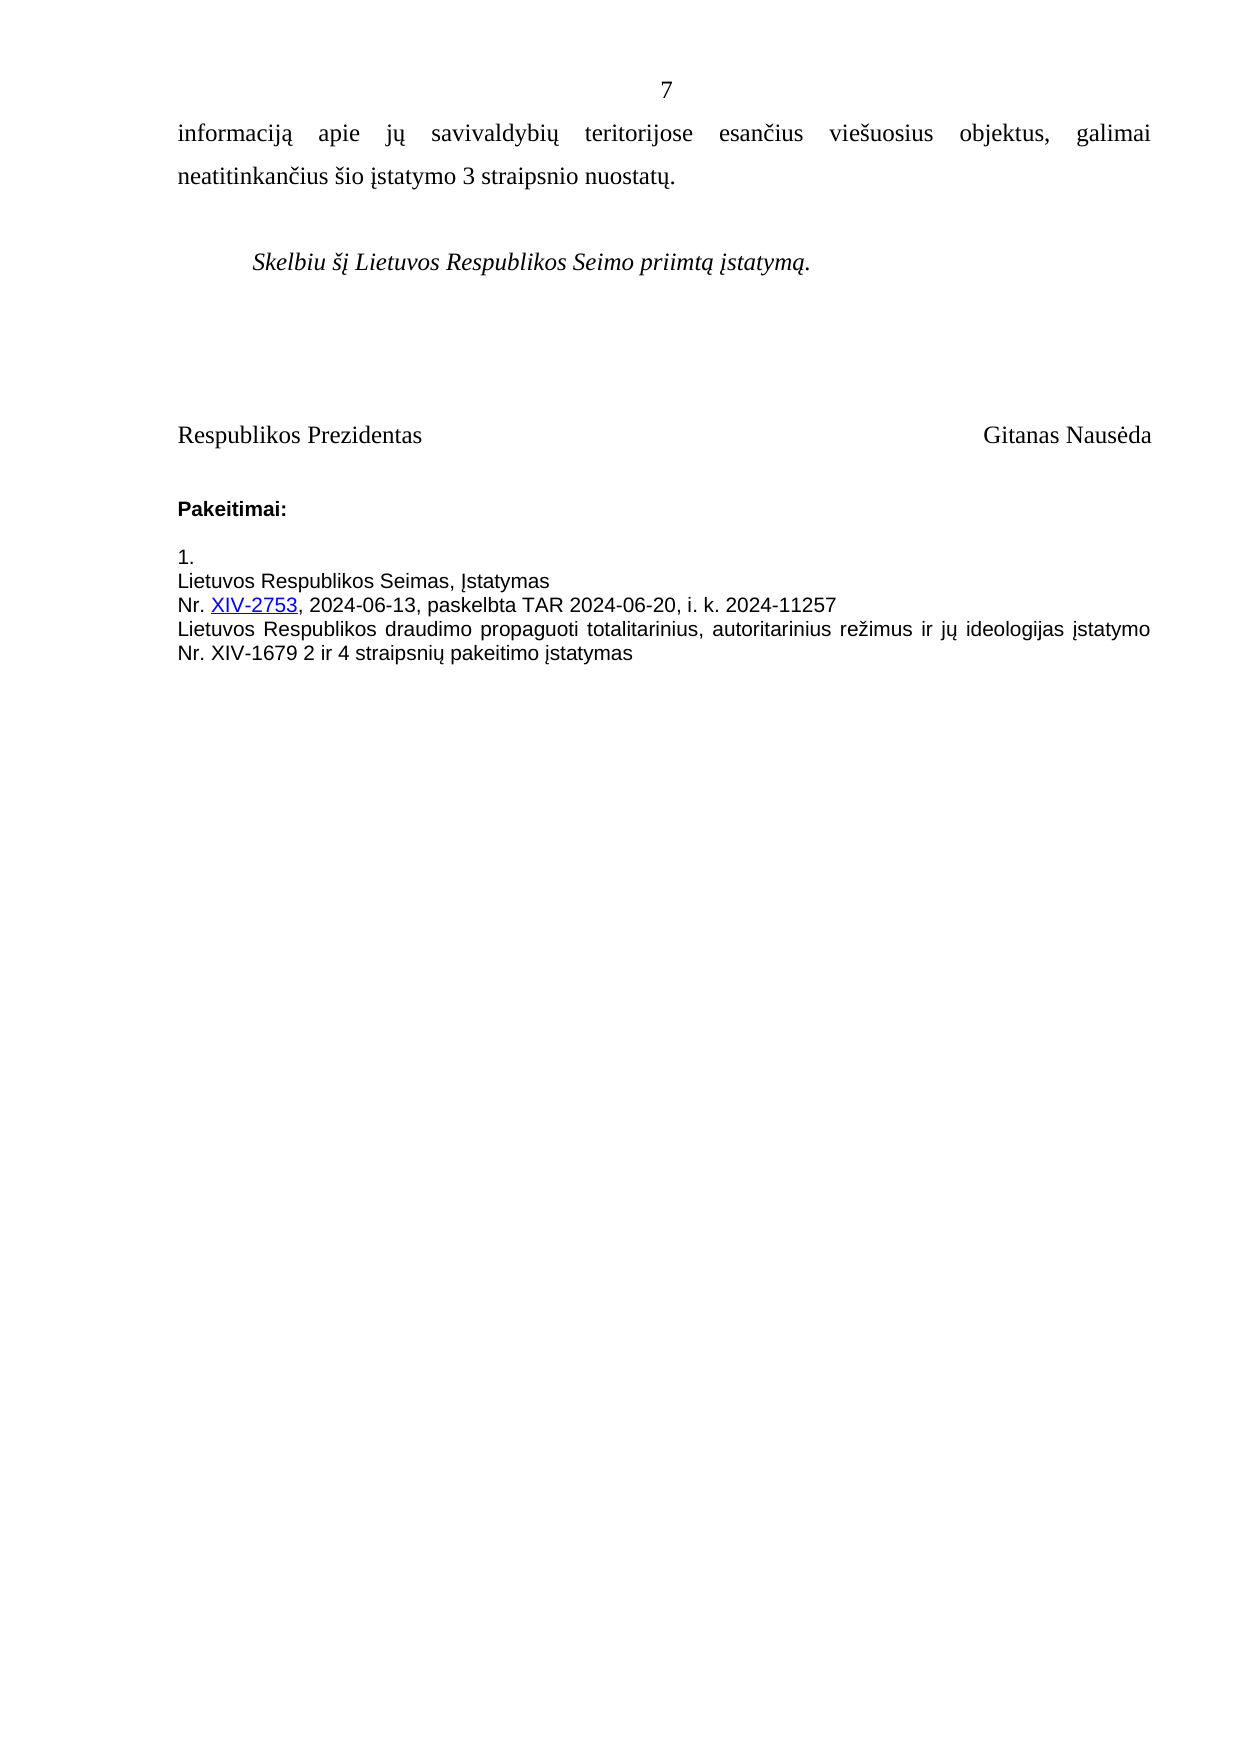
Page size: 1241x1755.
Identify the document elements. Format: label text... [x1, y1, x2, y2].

text 1. [177, 544, 1152, 568]
text Skelbiu šį Lietuvos Respublikos Seimo priimtą įstatymą. [177, 247, 1152, 276]
text Lietuvos Respublikos draudimo propaguoti totalitarinius, autoritarinius režimus ir jų ideologijas įstatymo Nr. XIV-1679 2 ir 4 straipsnių pakeitimo įstatymas [177, 616, 1152, 664]
text Nr. XIV-2753, 2024-06-13, paskelbta TAR 2024-06-20, i. k. 2024-11257 [177, 592, 1152, 616]
text Respublikos Prezidentas Gitanas Nausėda [177, 420, 1152, 449]
text informaciją apie jų savivaldybių teritorijose esančius viešuosius objektus, galimai neatitinkančius šio įstatymo 3 straipsnio nuostatų. [177, 118, 1152, 190]
text Pakeitimai: [177, 497, 1152, 521]
text Lietuvos Respublikos Seimas, Įstatymas [177, 568, 1152, 592]
